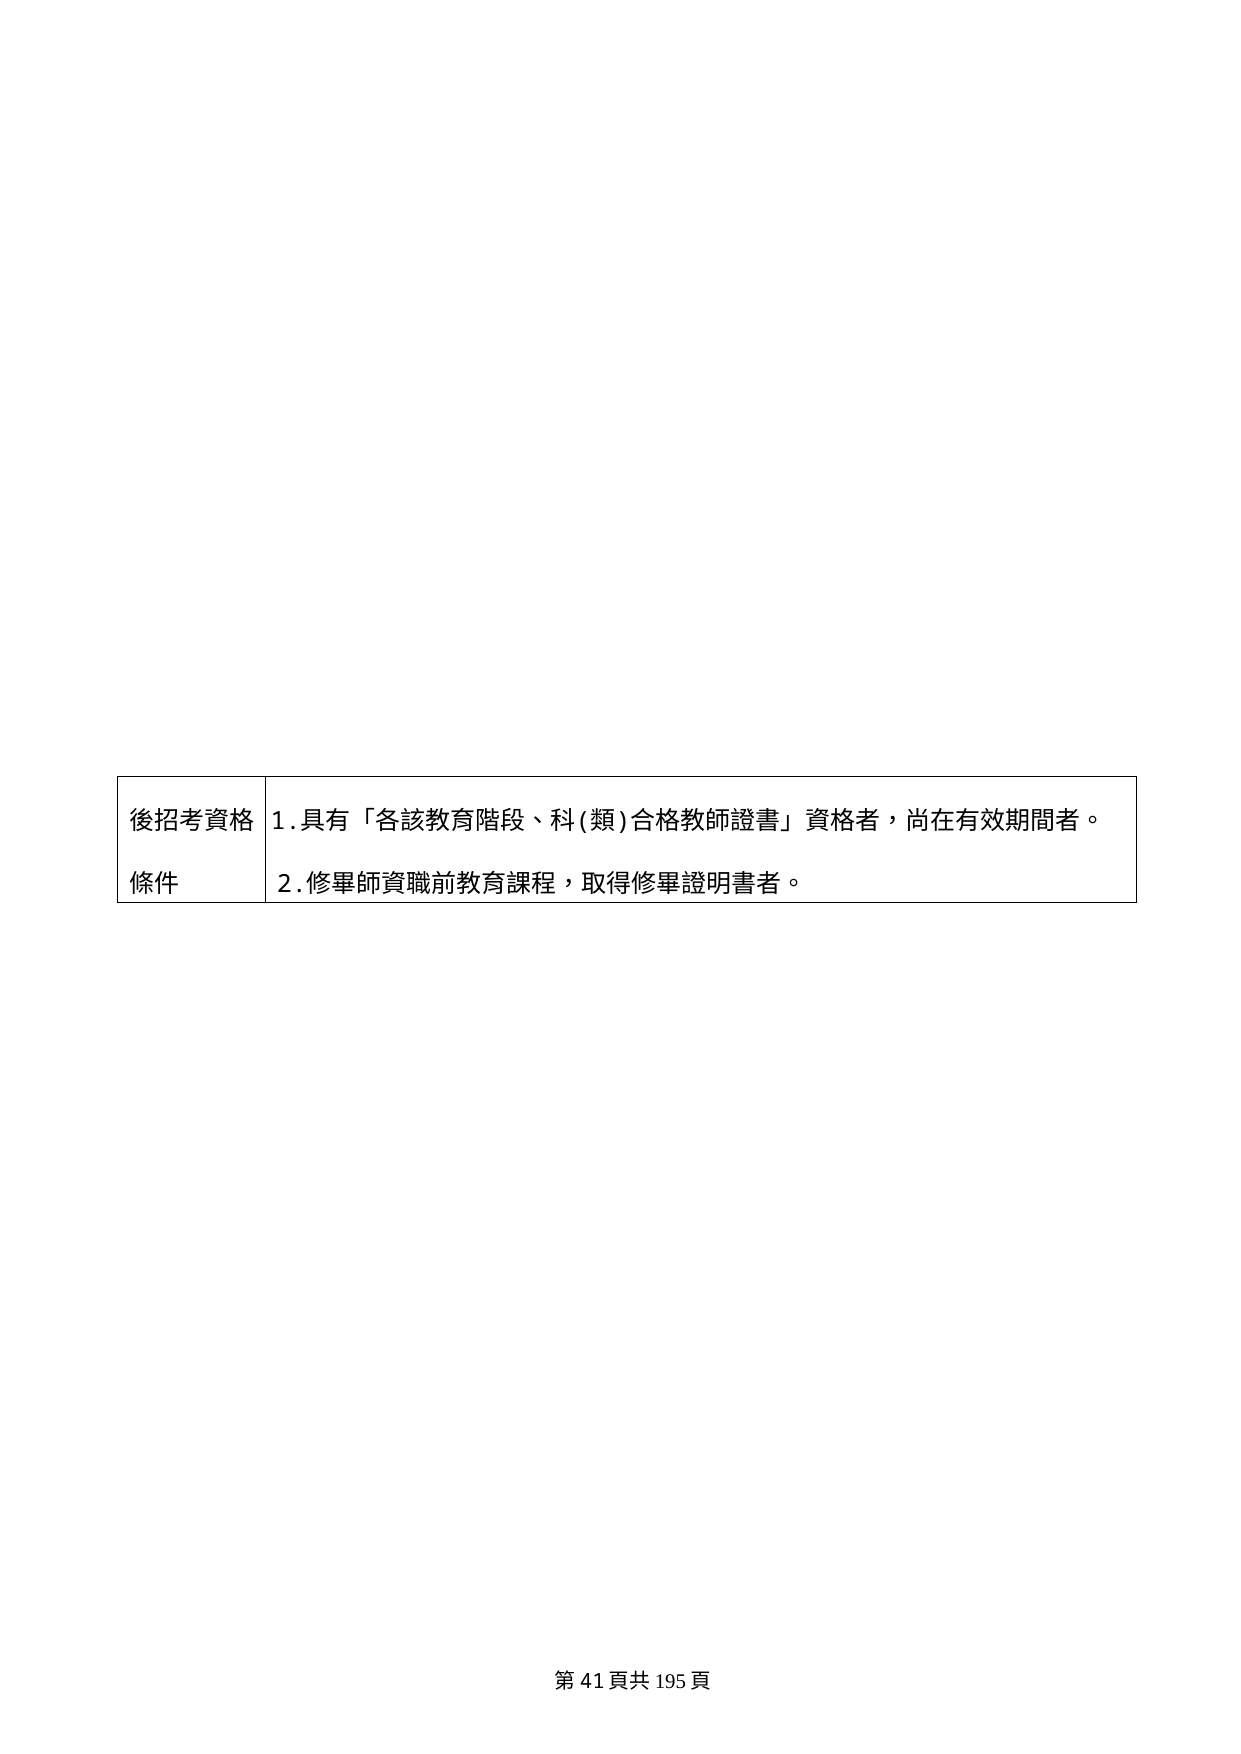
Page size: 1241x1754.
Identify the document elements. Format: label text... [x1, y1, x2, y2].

table_cell 後招考資格條件 [118, 777, 265, 902]
table_cell 1.具有「各該教育階段、科(類)合格教師證書」資格者，尚在有效期間者。 2.修畢師資職前教育課程，取得修畢證明書者。 [266, 777, 1136, 902]
